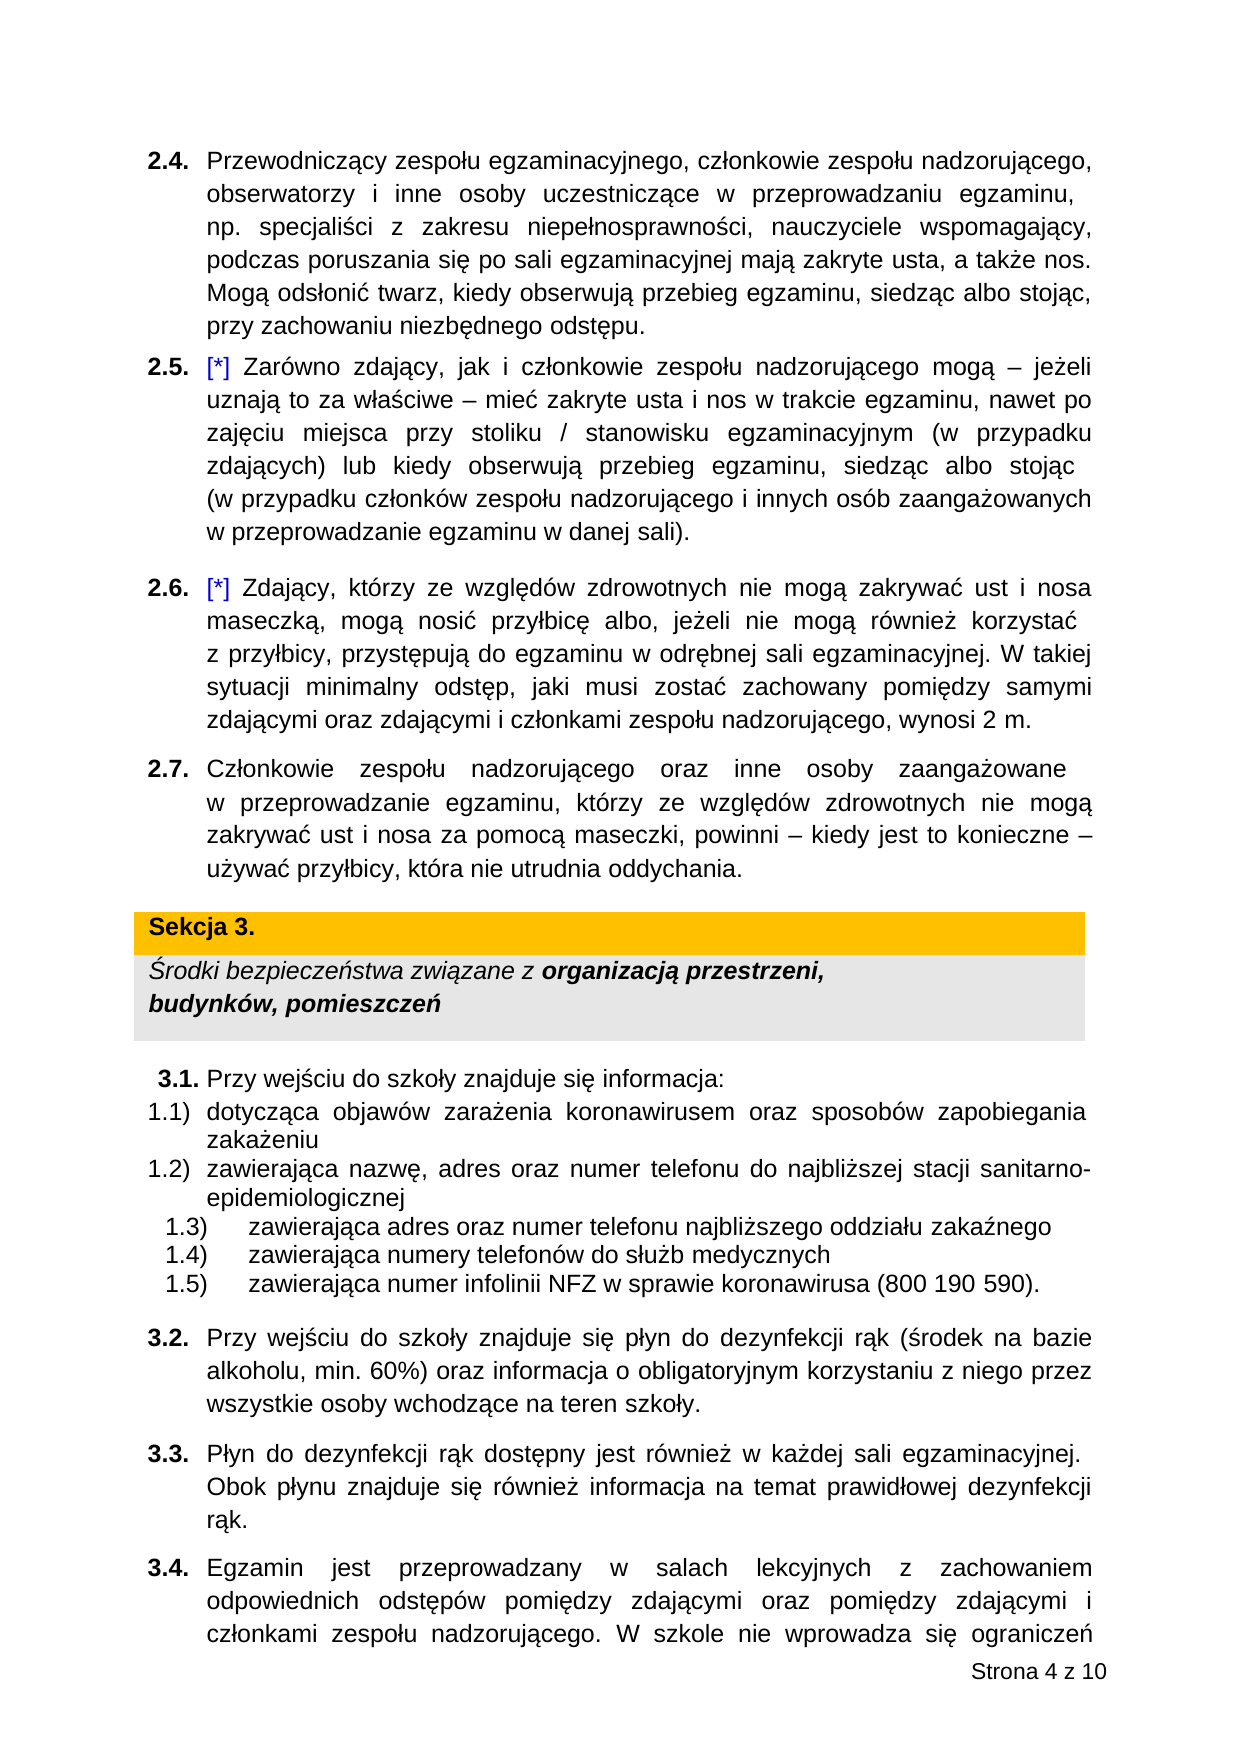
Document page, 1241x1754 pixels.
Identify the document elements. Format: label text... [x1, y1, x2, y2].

list Egzamin jest przeprowadzany w salach lekcyjnych z zachowaniem odpowiednich odstępów pomiędzy zdającymi oraz pomiędzy zdającymi i członkami zespołu nadzorującego. W szkole nie wprowadza się ograniczeń [147, 1553, 1093, 1648]
list dotycząca objawów zarażenia koronawirusem oraz sposobów zapobiegania zakażeniu [147, 1097, 1088, 1154]
list zawierająca numer infolinii NFZ w sprawie koronawirusa (800 190 590). [165, 1269, 1107, 1298]
list zawierająca adres oraz numer telefonu najbliższego oddziału zakaźnego [165, 1212, 1107, 1241]
list Członkowie zespołu nadzorującego oraz inne osoby zaangażowane w przeprowadzanie egzaminu, którzy ze względów zdrowotnych nie mogą zakrywać ust i nosa za pomocą maseczki, powinni – kiedy jest to konieczne – używać przyłbicy, która nie utrudnia oddychania. [147, 754, 1093, 882]
list [*] Zdający, którzy ze względów zdrowotnych nie mogą zakrywać ust i nosa maseczką, mogą nosić przyłbicę albo, jeżeli nie mogą również korzystać z przyłbicy, przystępują do egzaminu w odrębnej sali egzaminacyjnej. W takiej sytuacji minimalny odstęp, jaki musi zostać zachowany pomiędzy samymi zdającymi oraz zdającymi i członkami zespołu nadzorującego, wynosi 2 m. [147, 573, 1093, 734]
list Przewodniczący zespołu egzaminacyjnego, członkowie zespołu nadzorującego, obserwatorzy i inne osoby uczestniczące w przeprowadzaniu egzaminu, np. specjaliści z zakresu niepełnosprawności, nauczyciele wspomagający, podczas poruszania się po sali egzaminacyjnej mają zakryte usta, a także nos. Mogą odsłonić twarz, kiedy obserwują przebieg egzaminu, siedząc albo stojąc, przy zachowaniu niezbędnego odstępu. [147, 146, 1093, 340]
list zawierająca nazwę, adres oraz numer telefonu do najbliższej stacji sanitarno- epidemiologicznej [147, 1154, 1092, 1212]
list Przy wejściu do szkoły znajduje się informacja: [158, 1064, 1107, 1092]
list Płyn do dezynfekcji rąk dostępny jest również w każdej sali egzaminacyjnej. Obok płynu znajduje się również informacja na temat prawidłowej dezynfekcji rąk. [147, 1438, 1093, 1533]
list [*] Zarówno zdający, jak i członkowie zespołu nadzorującego mogą – jeżeli uznają to za właściwe – mieć zakryte usta i nos w trakcie egzaminu, nawet po zajęciu miejsca przy stoliku / stanowisku egzaminacyjnym (w przypadku zdających) lub kiedy obserwują przebieg egzaminu, siedząc albo stojąc (w przypadku członków zespołu nadzorującego i innych osób zaangażowanych w przeprowadzanie egzaminu w danej sali). [147, 352, 1093, 545]
table_header Sekcja 3. [134, 912, 1085, 955]
list Przy wejściu do szkoły znajduje się płyn do dezynfekcji rąk (środek na bazie alkoholu, min. 60%) oraz informacja o obligatoryjnym korzystaniu z niego przez wszystkie osoby wchodzące na teren szkoły. [147, 1323, 1093, 1418]
table_cell Środki bezpieczeństwa związane z organizacją przestrzeni, budynków, pomieszczeń [134, 956, 1085, 1041]
list zawierająca numery telefonów do służb medycznych [165, 1241, 1107, 1269]
